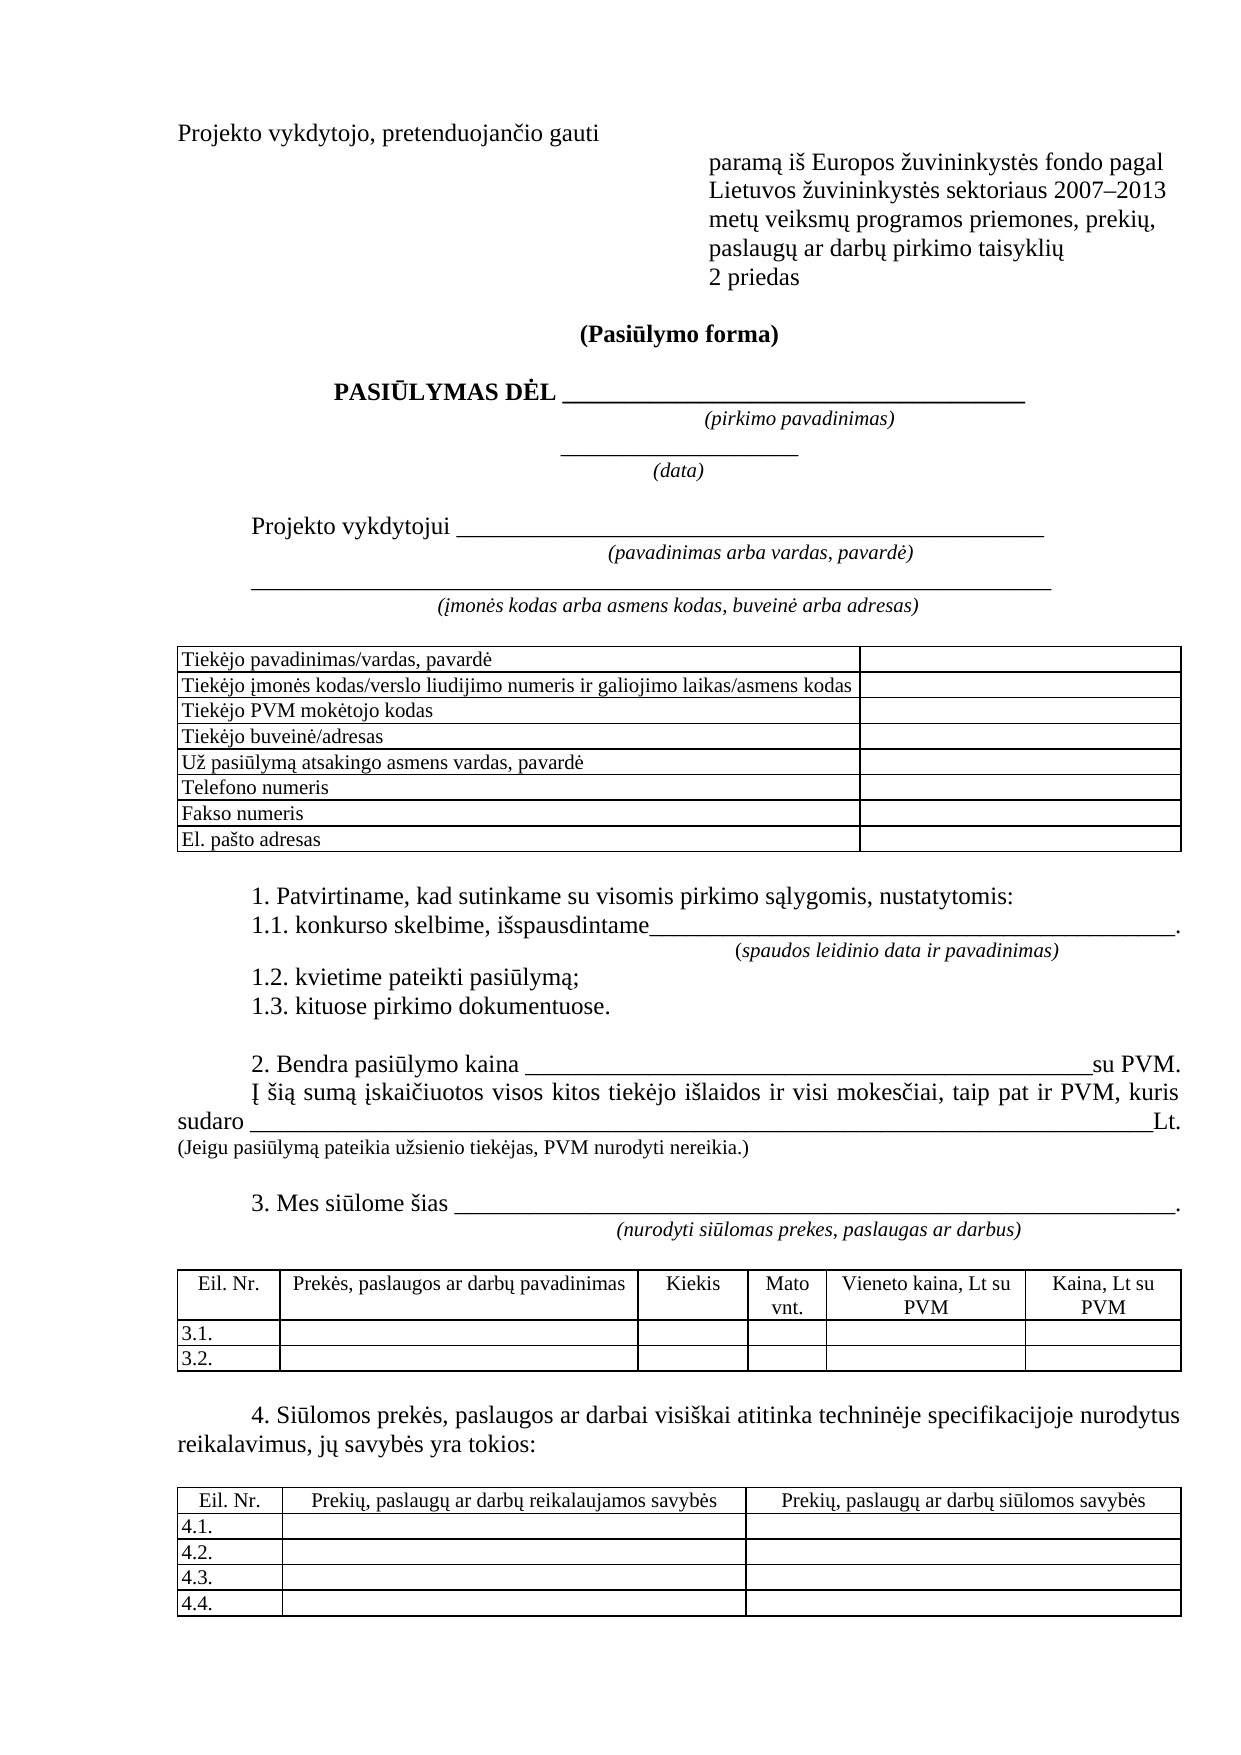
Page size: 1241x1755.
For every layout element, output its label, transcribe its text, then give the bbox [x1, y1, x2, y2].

table_cell [827, 1321, 831, 1345]
text ___________________ [177, 430, 1181, 458]
text (įmonės kodas arba asmens kodas, buveinė arba adresas) [177, 593, 1181, 617]
table_cell [822, 1321, 826, 1345]
table_header Mato vnt. [822, 1271, 826, 1319]
text 4. Siūlomos prekės, paslaugos ar darbai visiškai atitinka techninėje specifikacijoje nurodytus reikalavimus, jų savybės yra tokios: [177, 1401, 1181, 1458]
text 3. Mes siūlome šias . [177, 1188, 1181, 1217]
table_cell 4.1. [278, 1514, 282, 1538]
text (Pasiūlymo forma) [177, 319, 1181, 348]
table_header Kiekis [639, 1271, 747, 1319]
table_cell [1026, 1321, 1030, 1345]
table_header Prekės, paslaugos ar darbų pavadinimas [281, 1271, 637, 1319]
table_cell [1021, 1321, 1025, 1345]
table_cell 4.3. [278, 1565, 282, 1589]
text 1.3. kituose pirkimo dokumentuose. [177, 991, 1181, 1020]
text metų veiksmų programos priemones, prekių, [177, 204, 1181, 233]
text (Jeigu pasiūlymą pateikia užsienio tiekėjas, PVM nurodyti nereikia.) [177, 1135, 1181, 1159]
text (nurodyti siūlomas prekes, paslaugas ar darbus) [177, 1217, 1181, 1241]
table_cell [822, 1346, 826, 1370]
text Lietuvos žuvininkystės sektoriaus 2007–2013 [177, 176, 1181, 204]
text (pavadinimas arba vardas, pavardė) [177, 540, 1181, 564]
table_cell [827, 1346, 831, 1370]
text 1.2. kvietime pateikti pasiūlymą; [177, 962, 1181, 991]
text Į šią sumą įskaičiuotos visos kitos tiekėjo išlaidos ir visi mokesčiai, taip pat ir PVM, kuris sudaro Lt. [177, 1077, 1181, 1135]
text (pirkimo pavadinimas) [177, 406, 1181, 430]
text PASIŪLYMAS DĖL _____________________________________ [177, 377, 1181, 406]
text 1.1. konkurso skelbime, išspausdintame . [177, 910, 1181, 938]
table_cell 4.2. [278, 1540, 282, 1564]
text paramą iš Europos žuvininkystės fondo pagal [177, 147, 1181, 176]
text 2 priedas [177, 262, 1181, 291]
table_cell [1026, 1346, 1030, 1370]
text paslaugų ar darbų pirkimo taisyklių [177, 233, 1181, 262]
text Projekto vykdytojo, pretenduojančio gauti [177, 118, 1181, 147]
table_cell 4.4. [278, 1591, 282, 1615]
text (spaudos leidinio data ir pavadinimas) [177, 938, 1181, 962]
text (data) [177, 458, 1181, 482]
text Projekto vykdytojui _______________________________________________ [177, 511, 1181, 540]
text 1. Patvirtiname, kad sutinkame su visomis pirkimo sąlygomis, nustatytomis: [177, 881, 1181, 910]
table_cell [1021, 1346, 1025, 1370]
text 2. Bendra pasiūlymo kaina su PVM. [177, 1049, 1181, 1077]
table_header Eil. Nr. [178, 1271, 279, 1319]
text ________________________________________________________________ [177, 564, 1181, 593]
